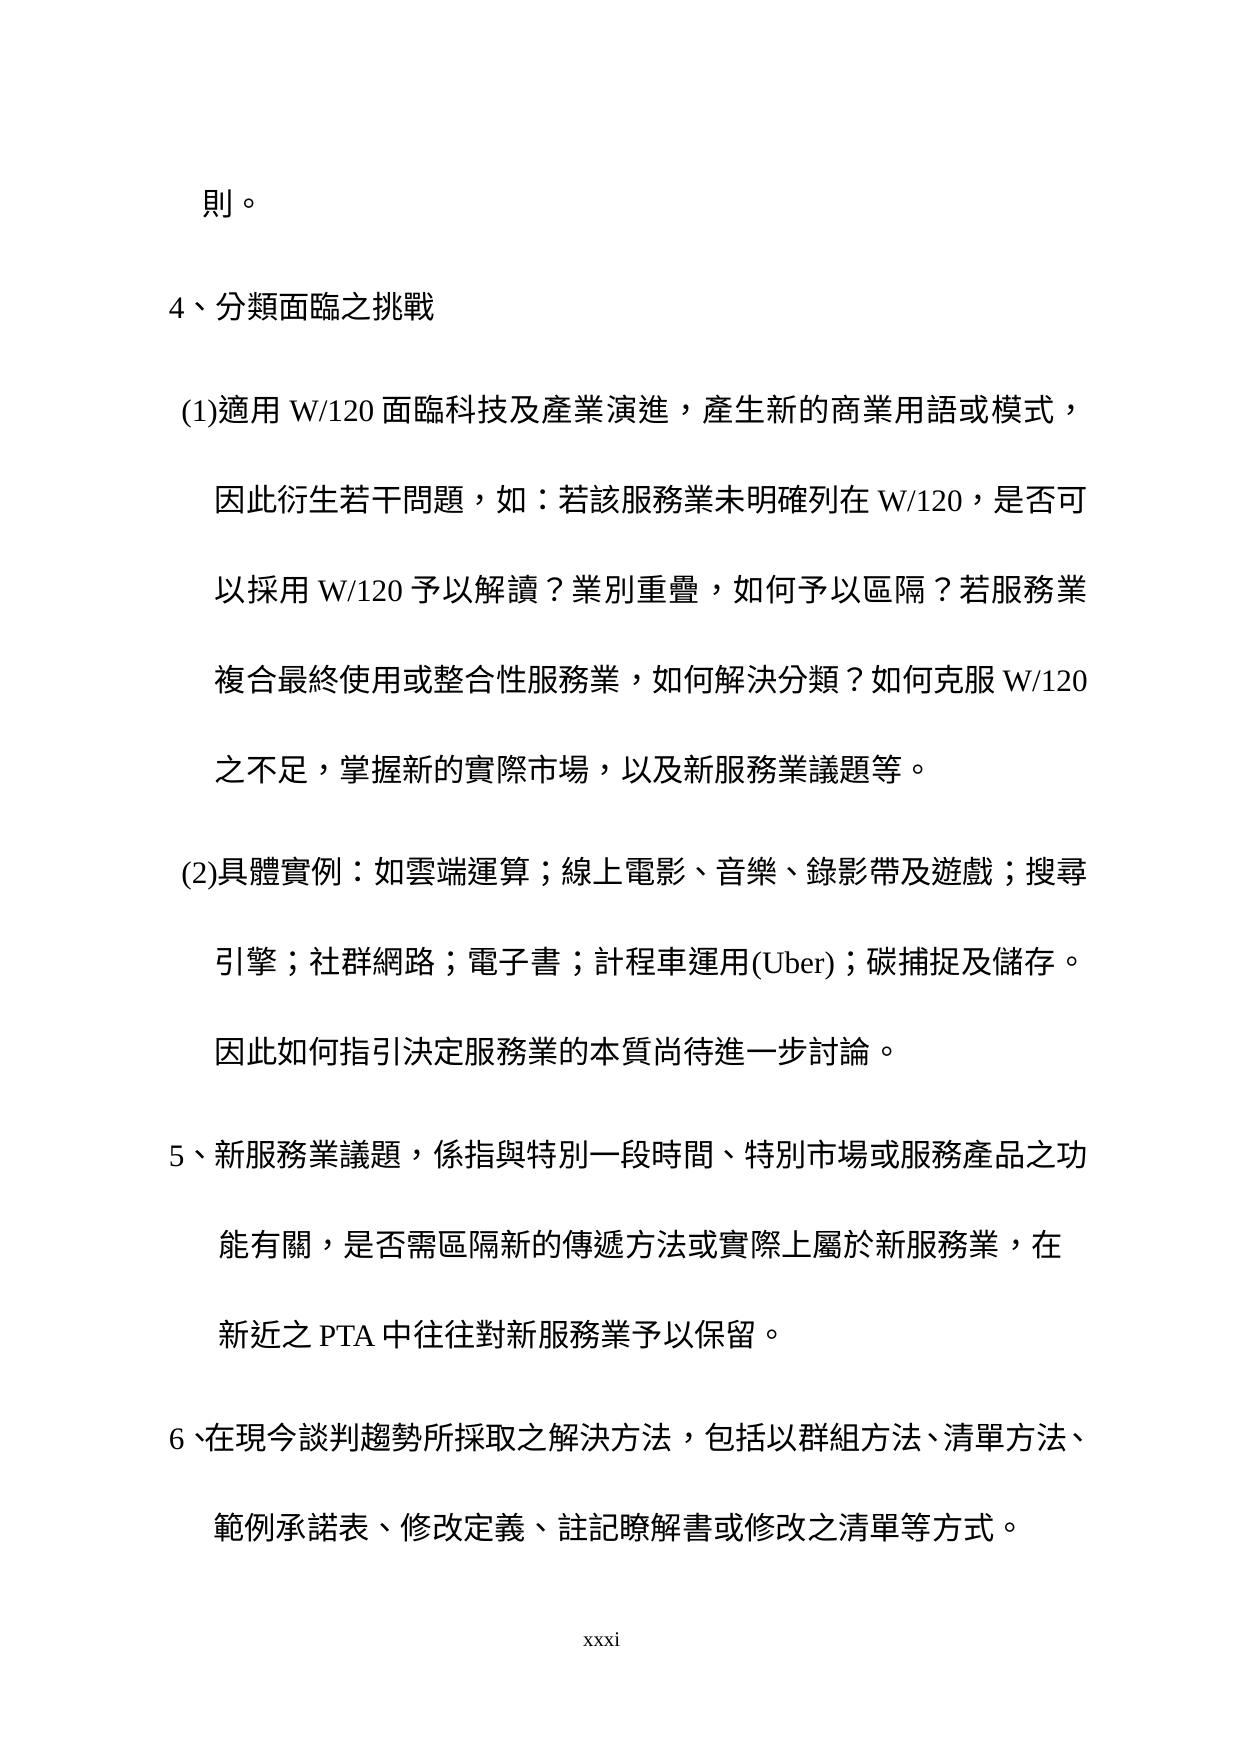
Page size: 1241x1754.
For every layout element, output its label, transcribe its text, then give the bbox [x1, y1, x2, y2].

text 4、分類面臨之挑戰 [169, 267, 1087, 342]
text 5、新服務業議題，係指與特別一段時間、特別市場或服務產品之功能有關，是否需區隔新的傳遞方法或實際上屬於新服務業，在新近之PTA中往往對新服務業予以保留。 [169, 1115, 1087, 1370]
text 6、在現今談判趨勢所採取之解決方法，包括以群組方法、清單方法、範例承諾表、修改定義、註記瞭解書或修改之清單等方式。 [169, 1398, 1087, 1563]
text (1)適用W/120面臨科技及產業演進，產生新的商業用語或模式，因此衍生若干問題，如：若該服務業未明確列在W/120，是否可以採用W/120予以解讀？業別重疊，如何予以區隔？若服務業複合最終使用或整合性服務業，如何解決分類？如何克服W/120之不足，掌握新的實際市場，以及新服務業議題等。 [181, 370, 1087, 805]
text 則。 [169, 164, 1087, 239]
text (2)具體實例：如雲端運算；線上電影、音樂、錄影帶及遊戲；搜尋引擎；社群網路；電子書；計程車運用(Uber)；碳捕捉及儲存。因此如何指引決定服務業的本質尚待進一步討論。 [181, 833, 1087, 1088]
